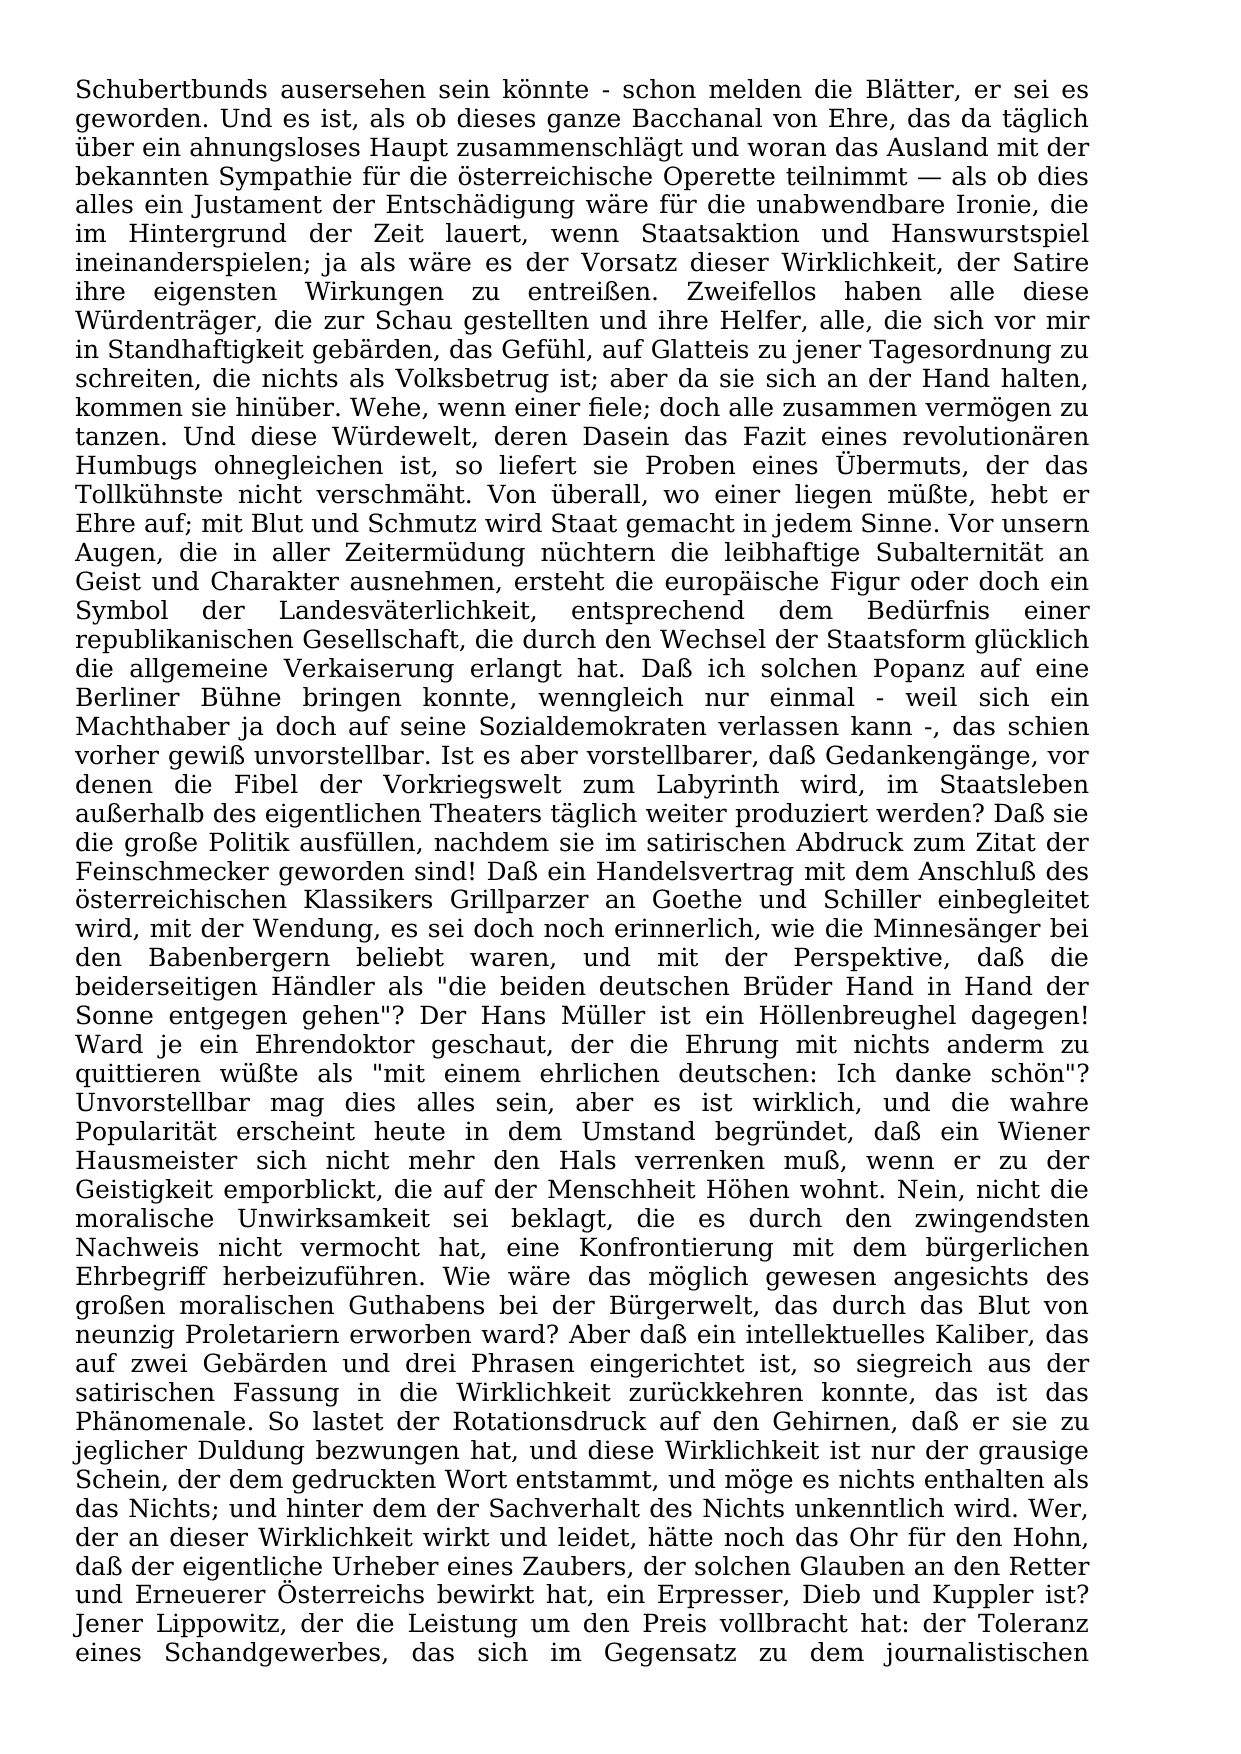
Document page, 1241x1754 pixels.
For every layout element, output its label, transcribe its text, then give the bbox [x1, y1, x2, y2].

text Schubertbunds ausersehen sein könnte - schon melden die Blätter, er sei es geworden. Und es ist, als ob dieses ganze Bacchanal von Ehre, das da täglich über ein ahnungsloses Haupt zusammenschlägt und woran das Ausland mit der bekannten Sympathie für die österreichische Operette teilnimmt — als ob dies alles ein Justament der Entschädigung wäre für die unabwendbare Ironie, die im Hintergrund der Zeit lauert, wenn Staatsaktion und Hanswurstspiel ineinanderspielen; ja als wäre es der Vorsatz dieser Wirklichkeit, der Satire ihre eigensten Wirkungen zu entreißen. Zweifellos haben alle diese Würdenträger, die zur Schau gestellten und ihre Helfer, alle, die sich vor mir in Standhaftigkeit gebärden, das Gefühl, auf Glatteis zu jener Tagesordnung zu schreiten, die nichts als Volksbetrug ist; aber da sie sich an der Hand halten, kommen sie hinüber. Wehe, wenn einer fiele; doch alle zusammen vermögen zu tanzen. Und diese Würdewelt, deren Dasein das Fazit eines revolutionären Humbugs ohnegleichen ist, so liefert sie Proben eines Übermuts, der das Tollkühnste nicht verschmäht. Von überall, wo einer liegen müßte, hebt er Ehre auf; mit Blut und Schmutz wird Staat gemacht in jedem Sinne. Vor unsern Augen, die in aller Zeitermüdung nüchtern die leibhaftige Subalternität an Geist und Charakter ausnehmen, ersteht die europäische Figur oder doch ein Symbol der Landesväterlichkeit, entsprechend dem Bedürfnis einer republikanischen Gesellschaft, die durch den Wechsel der Staatsform glücklich die allgemeine Verkaiserung erlangt hat. Daß ich solchen Popanz auf eine Berliner Bühne bringen konnte, wenngleich nur einmal - weil sich ein Machthaber ja doch auf seine Sozialdemokraten verlassen kann -, das schien vorher gewiß unvorstellbar. Ist es aber vorstellbarer, daß Gedankengänge, vor denen die Fibel der Vorkriegswelt zum Labyrinth wird, im Staatsleben außerhalb des eigentlichen Theaters täglich weiter produziert werden? Daß sie die große Politik ausfüllen, nachdem sie im satirischen Abdruck zum Zitat der Feinschmecker geworden sind! Daß ein Handelsvertrag mit dem Anschluß des österreichischen Klassikers Grillparzer an Goethe und Schiller einbegleitet wird, mit der Wendung, es sei doch noch erinnerlich, wie die Minnesänger bei den Babenbergern beliebt waren, und mit der Perspektive, daß die beiderseitigen Händler als "die beiden deutschen Brüder Hand in Hand der Sonne entgegen gehen"? Der Hans Müller ist ein Höllenbreughel dagegen! Ward je ein Ehrendoktor geschaut, der die Ehrung mit nichts anderm zu quittieren wüßte als "mit einem ehrlichen deutschen: Ich danke schön"? Unvorstellbar mag dies alles sein, aber es ist wirklich, und die wahre Popularität erscheint heute in dem Umstand begründet, daß ein Wiener Hausmeister sich nicht mehr den Hals verrenken muß, wenn er zu der Geistigkeit emporblickt, die auf der Menschheit Höhen wohnt. Nein, nicht die moralische Unwirksamkeit sei beklagt, die es durch den zwingendsten Nachweis nicht vermocht hat, eine Konfrontierung mit dem bürgerlichen Ehrbegriff herbeizuführen. Wie wäre das möglich gewesen angesichts des großen moralischen Guthabens bei der Bürgerwelt, das durch das Blut von neunzig Proletariern erworben ward? Aber daß ein intellektuelles Kaliber, das auf zwei Gebärden und drei Phrasen eingerichtet ist, so siegreich aus der satirischen Fassung in die Wirklichkeit zurückkehren konnte, das ist das Phänomenale. So lastet der Rotationsdruck auf den Gehirnen, daß er sie zu jeglicher Duldung bezwungen hat, und diese Wirklichkeit ist nur der grausige Schein, der dem gedruckten Wort entstammt, und möge es nichts enthalten als das Nichts; und hinter dem der Sachverhalt des Nichts unkenntlich wird. Wer, der an dieser Wirklichkeit wirkt und leidet, hätte noch das Ohr für den Hohn, daß der eigentliche Urheber eines Zaubers, der solchen Glauben an den Retter und Erneuerer Österreichs bewirkt hat, ein Erpresser, Dieb und Kuppler ist? Jener Lippowitz, der die Leistung um den Preis vollbracht hat: der Toleranz eines Schandgewerbes, das sich im Gegensatz zu dem journalistischen [75, 75, 1091, 1668]
